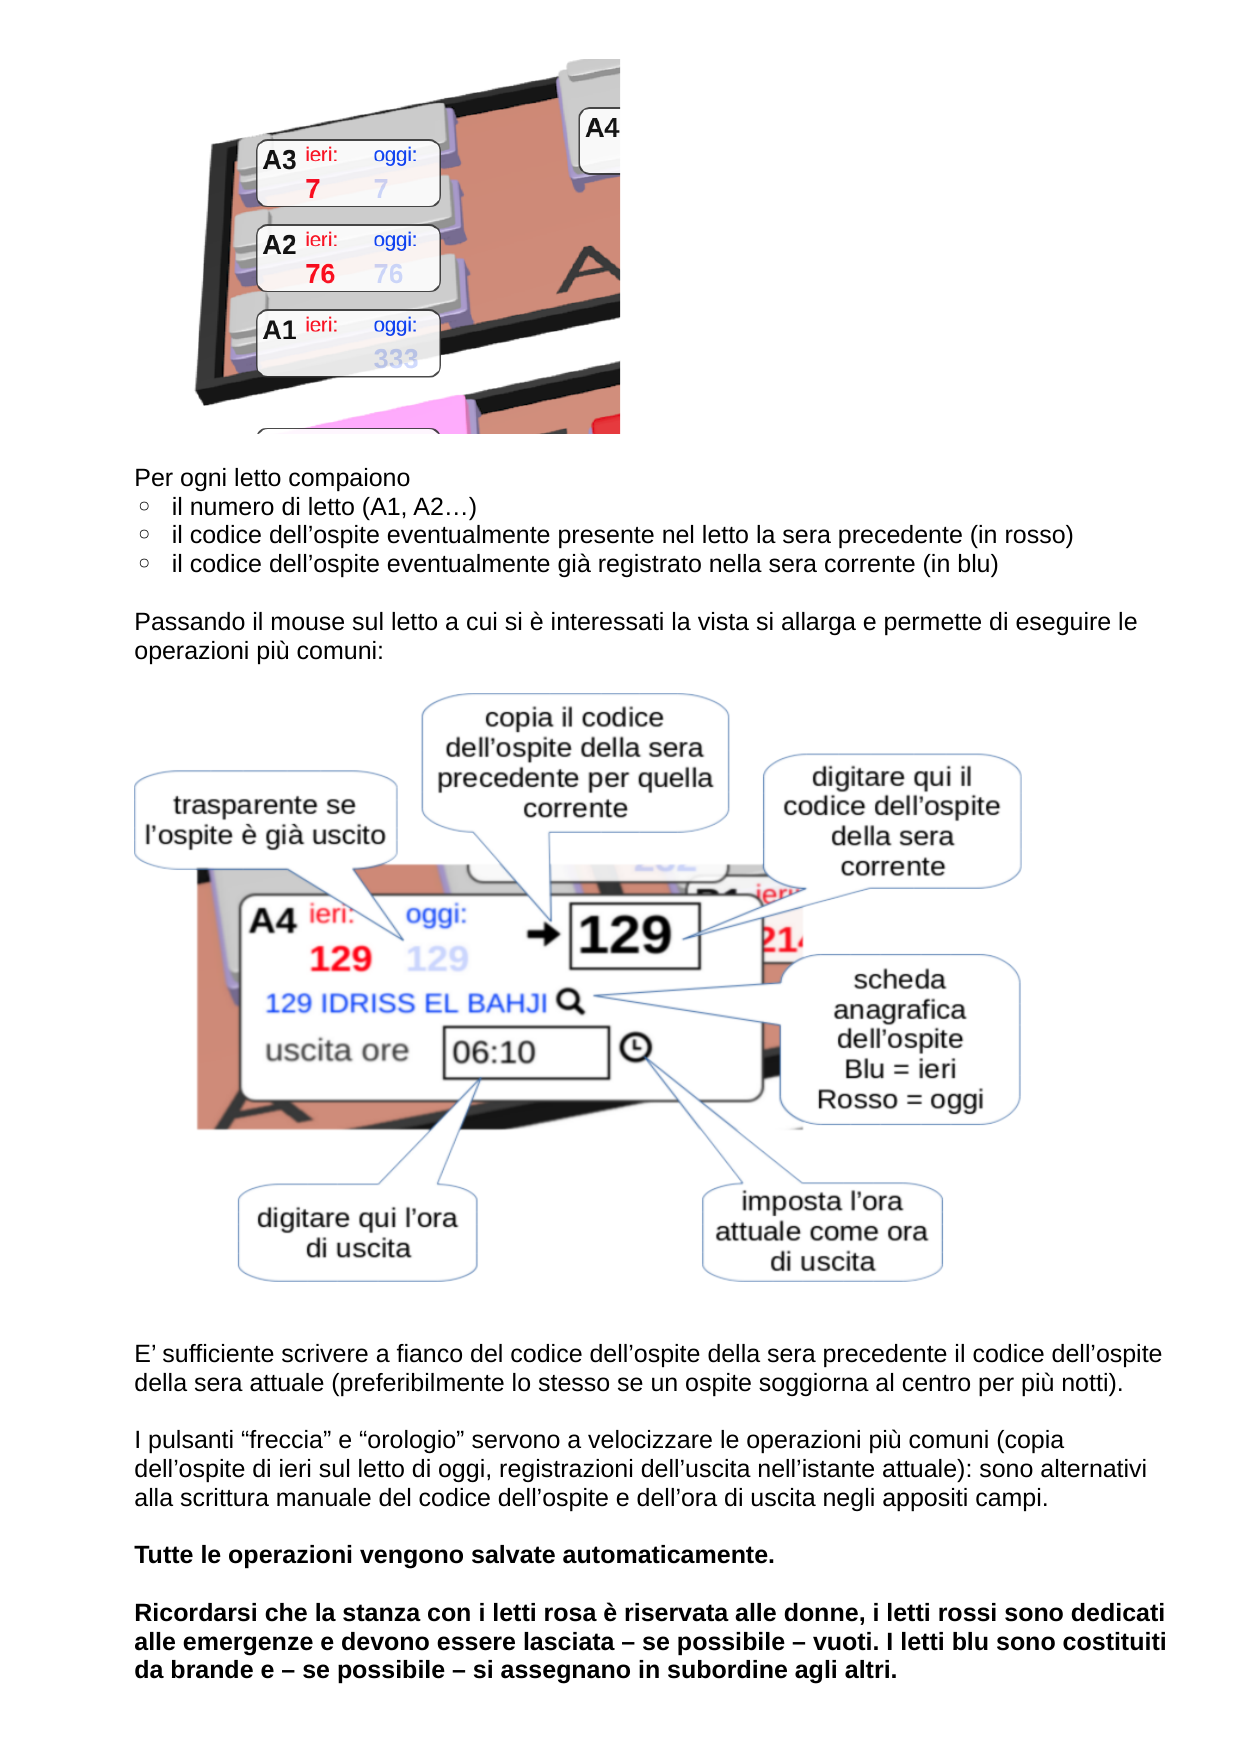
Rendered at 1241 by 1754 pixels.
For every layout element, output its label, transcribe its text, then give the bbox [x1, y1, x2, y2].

picture [134, 693, 1022, 1282]
list I pulsanti “freccia” e “orologio” servono a velocizzare le operazioni più comuni (copia dell’ospite di ieri sul letto di oggi, registrazioni dell’uscita nell’istante attuale): sono alternativi alla scrittura manuale del codice dell’ospite e dell’ora di uscita negli appositi campi. [97, 1426, 1181, 1512]
list il numero di letto (A1, A2…) [134, 492, 1181, 520]
list Per ogni letto compaiono [97, 463, 1181, 492]
list E’ sufficiente scrivere a fianco del codice dell’ospite della sera precedente il codice dell’ospite della sera attuale (preferibilmente lo stesso se un ospite soggiorna al centro per più notti). [97, 1339, 1181, 1397]
picture [134, 59, 621, 434]
list Ricordarsi che la stanza con i letti rosa è riservata alle donne, i letti rossi sono dedicati alle emergenze e devono essere lasciata – se possibile – vuoti. I letti blu sono costituiti da brande e – se possibile – si assegnano in subordine agli altri. [97, 1598, 1181, 1684]
list Tutte le operazioni vengono salvate automaticamente. [97, 1541, 1181, 1569]
list il codice dell’ospite eventualmente già registrato nella sera corrente (in blu) [134, 549, 1181, 578]
list il codice dell’ospite eventualmente presente nel letto la sera precedente (in rosso) [134, 520, 1181, 549]
list Passando il mouse sul letto a cui si è interessati la vista si allarga e permette di eseguire le operazioni più comuni: [97, 607, 1181, 664]
